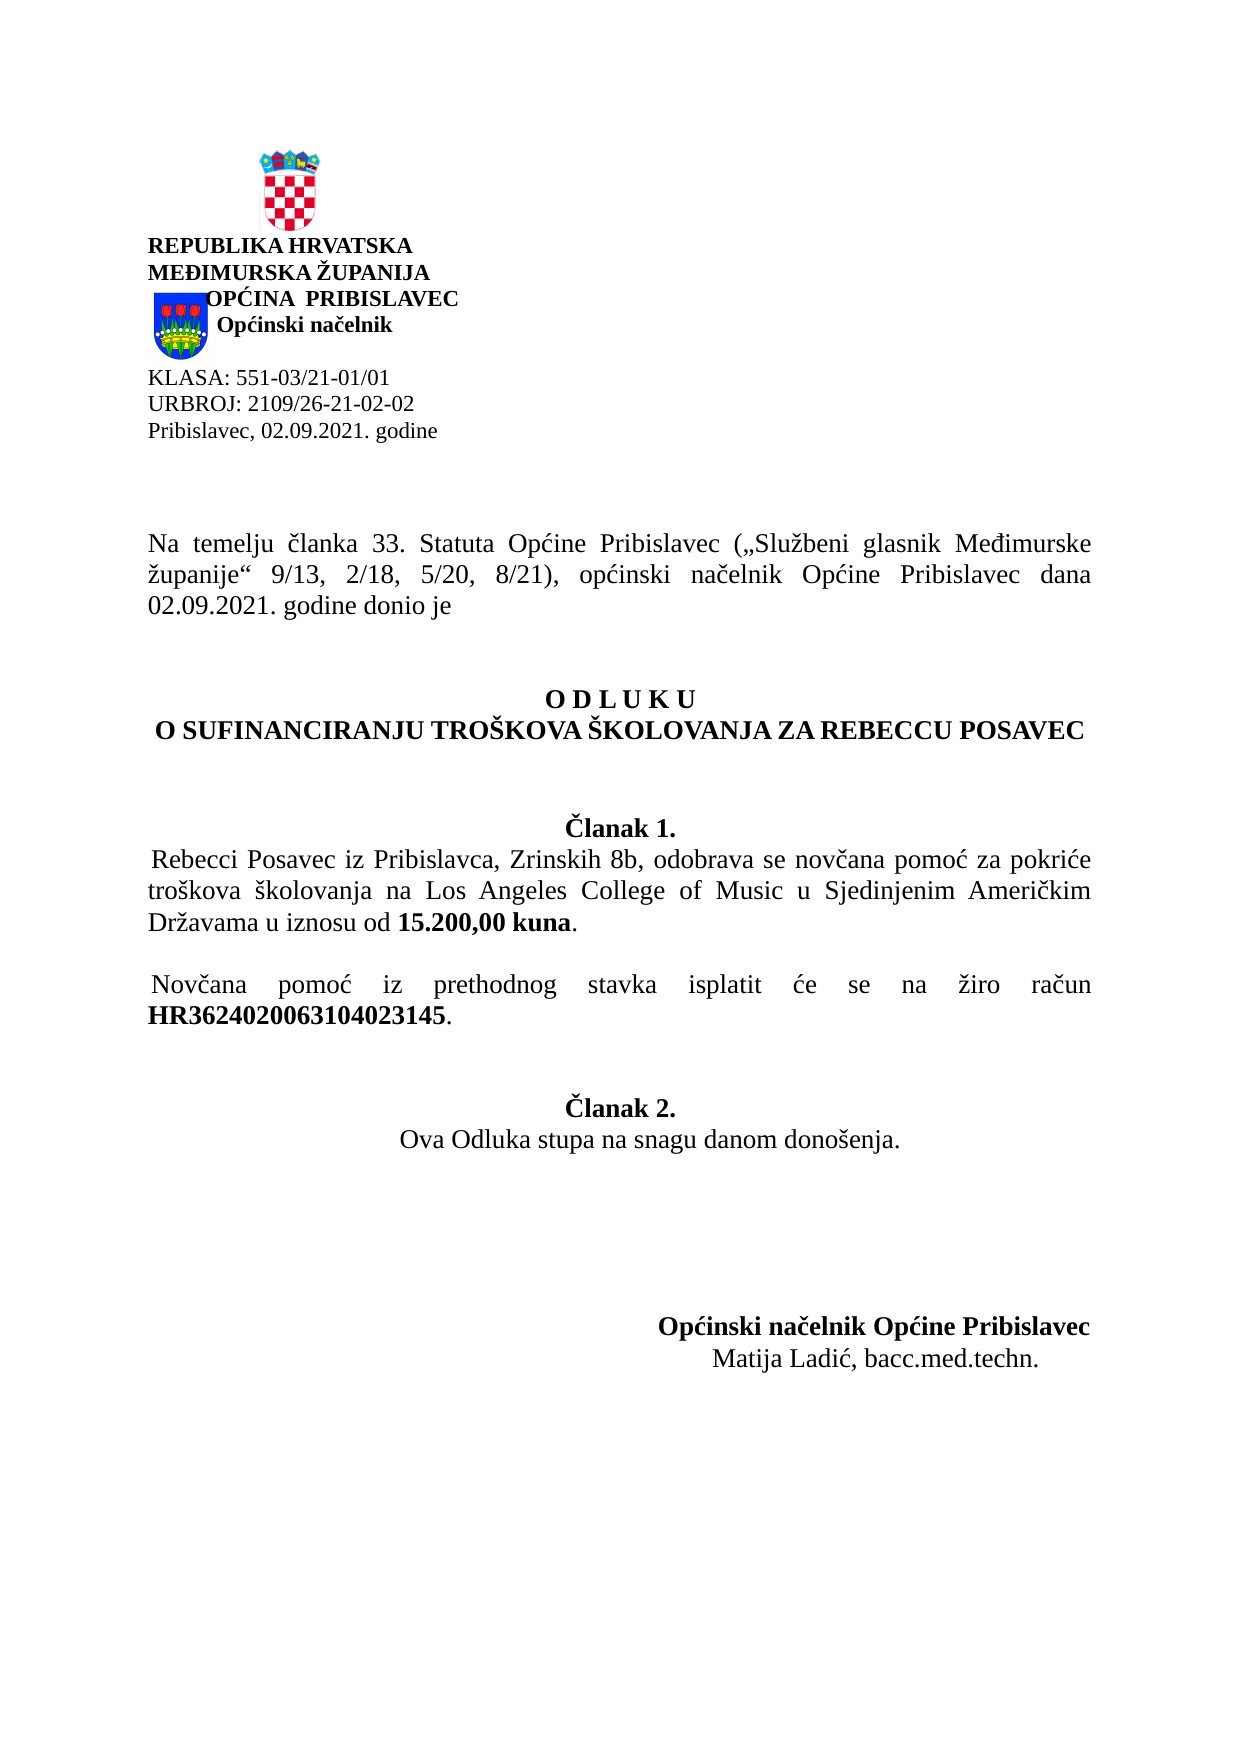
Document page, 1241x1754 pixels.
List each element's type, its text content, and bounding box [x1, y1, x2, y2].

text MEĐIMURSKA ŽUPANIJA [148, 259, 1093, 285]
text O SUFINANCIRANJU TROŠKOVA ŠKOLOVANJA ZA REBECCU POSAVEC [148, 714, 1093, 745]
text Novčana pomoć iz prethodnog stavka isplatit će se na žiro račun HR3624020063104023145. [148, 968, 1093, 1030]
text URBROJ: 2109/26-21-02-02 [148, 390, 1093, 417]
picture [148, 286, 215, 366]
text Matija Ladić, bacc.med.techn. [590, 1342, 1093, 1373]
text Općinski načelnik [216, 311, 1093, 338]
picture [210, 292, 215, 305]
text O D L U K U [148, 683, 1093, 714]
text Pribislavec, 02.09.2021. godine [148, 417, 1093, 443]
text Općinski načelnik Općine Pribislavec [590, 1311, 1093, 1342]
text Rebecci Posavec iz Pribislavca, Zrinskih 8b, odobrava se novčana pomoć za pokriće troškova školovanja na Los Angeles College of Music u Sjedinjenim Američkim Državama u iznosu od 15.200,00 kuna. [148, 843, 1093, 937]
text OPĆINA PRIBISLAVEC [147, 285, 1093, 367]
text Članak 2. [148, 1092, 1093, 1124]
text KLASA: 551-03/21-01/01 [148, 364, 1093, 390]
text Na temelju članka 33. Statuta Općine Pribislavec („Službeni glasnik Međimurske županije“ 9/13, 2/18, 5/20, 8/21), općinski načelnik Općine Pribislavec dana 02.09.2021. godine donio je [148, 527, 1093, 621]
subtitle REPUBLIKA HRVATSKA [148, 232, 1093, 259]
text Članak 1. [148, 812, 1093, 843]
text Ova Odluka stupa na snagu danom donošenja. [148, 1124, 1093, 1155]
